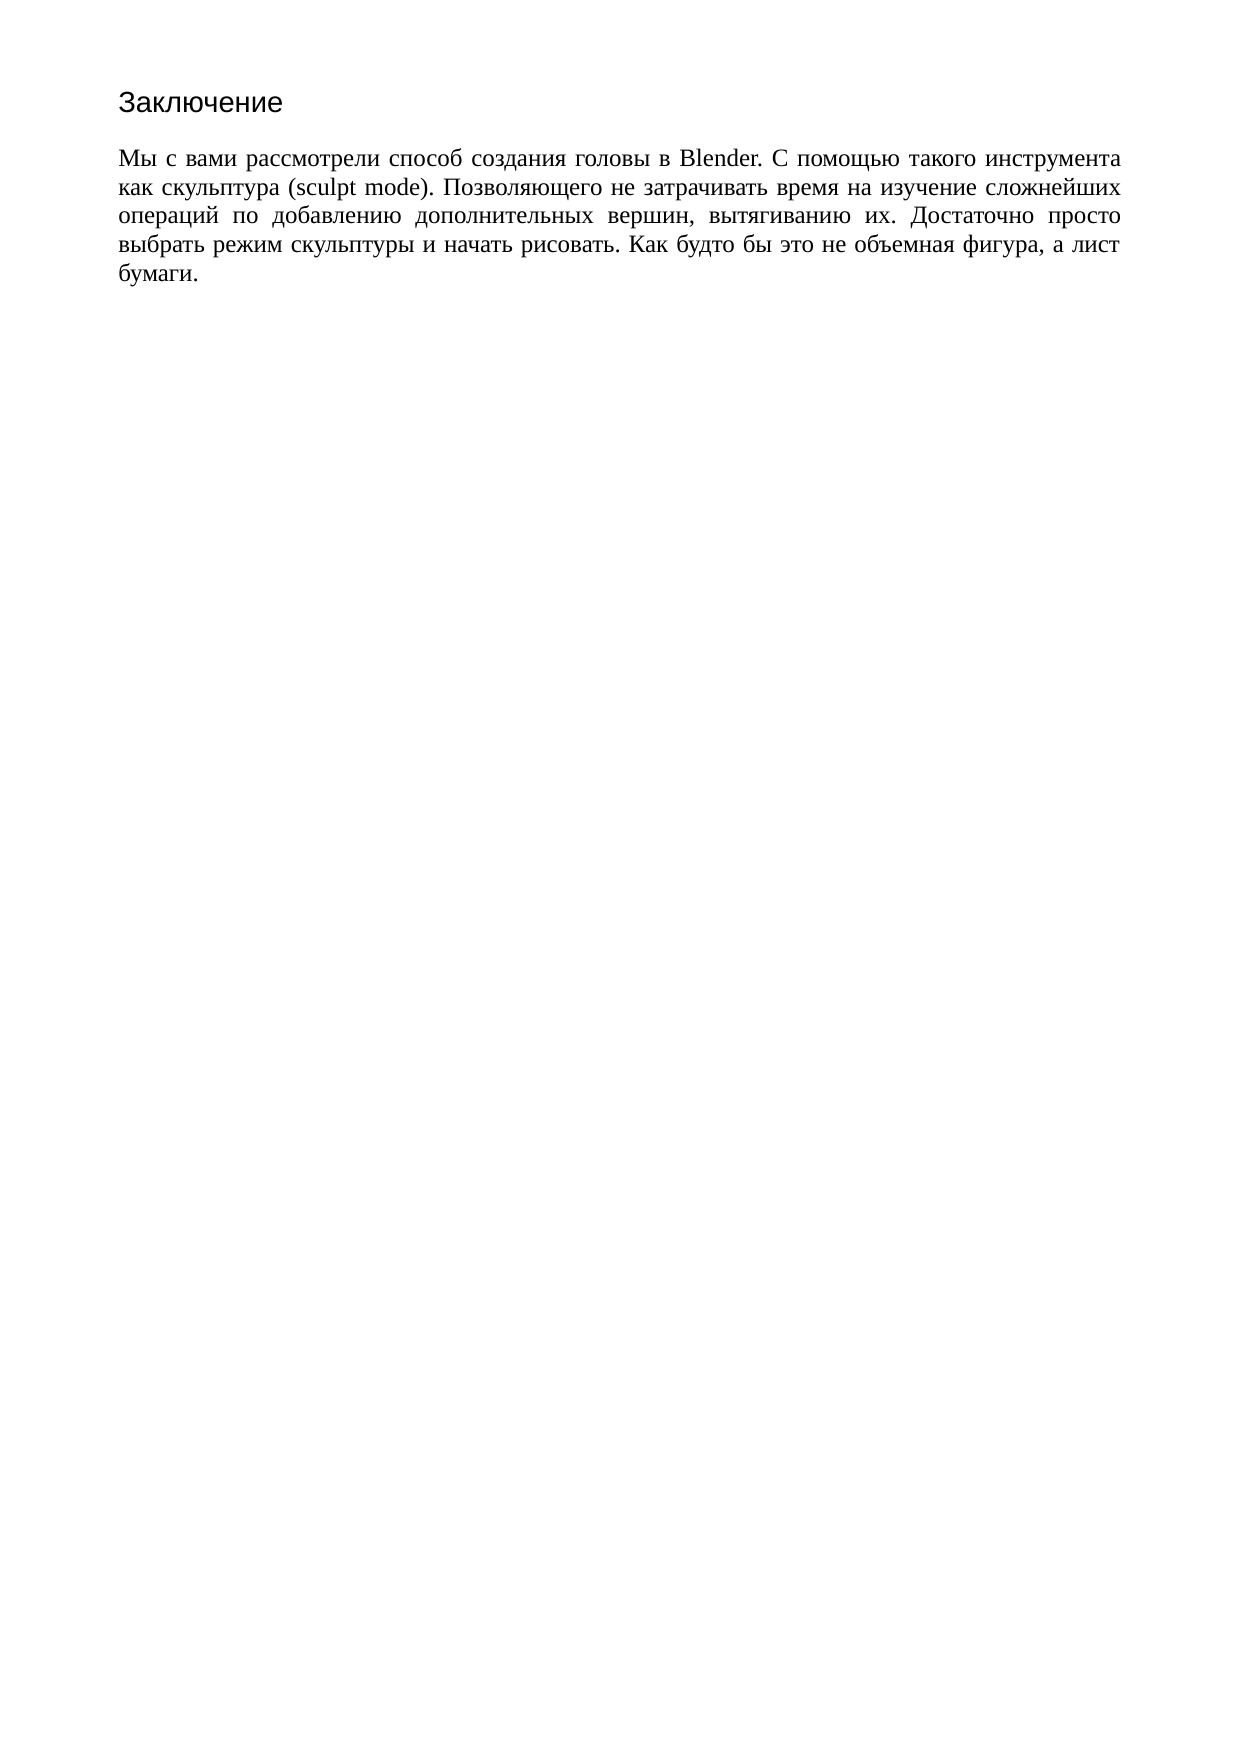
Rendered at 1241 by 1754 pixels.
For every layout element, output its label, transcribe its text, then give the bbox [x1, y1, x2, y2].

text Мы с вами рассмотрели способ создания головы в Blender. С помощью такого инструмента как скульптура (sculpt mode). Позволяющего не затрачивать время на изучение сложнейших операций по добавлению дополнительных вершин, вытягиванию их. Достаточно просто выбрать режим скульптуры и начать рисовать. Как будто бы это не объемная фигура, а лист бумаги. [118, 143, 1122, 287]
title Заключение [118, 85, 1122, 118]
